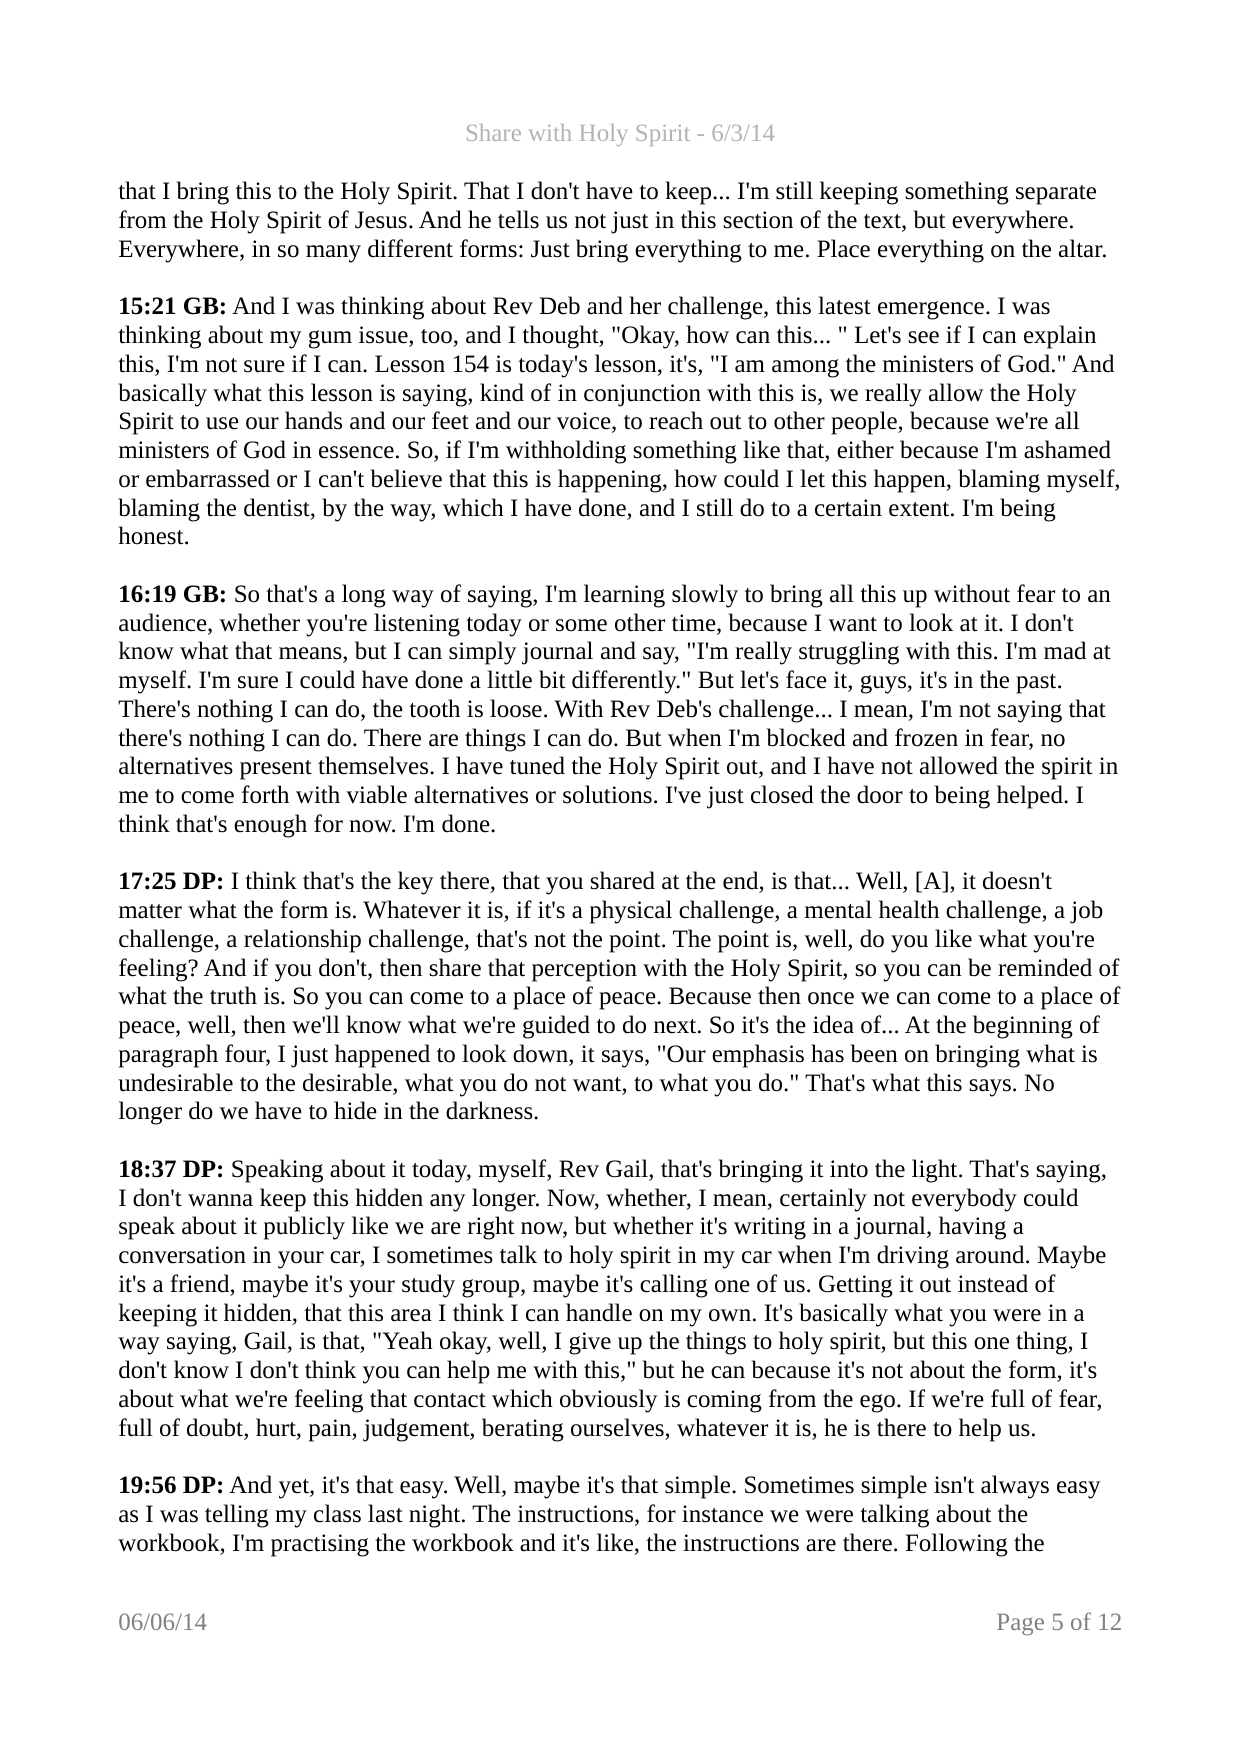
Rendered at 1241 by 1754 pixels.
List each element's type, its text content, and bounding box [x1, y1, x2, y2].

text that I bring this to the Holy Spirit. That I don't have to keep... I'm still keeping something separate from the Holy Spirit of Jesus. And he tells us not just in this section of the text, but everywhere. Everywhere, in so many different forms: Just bring everything to me. Place everything on the altar. 15:21 GB: And I was thinking about Rev Deb and her challenge, this latest emergence. I was thinking about my gum issue, too, and I thought, "Okay, how can this... " Let's see if I can explain this, I'm not sure if I can. Lesson 154 is today's lesson, it's, "I am among the ministers of God." And basically what this lesson is saying, kind of in conjunction with this is, we really allow the Holy Spirit to use our hands and our feet and our voice, to reach out to other people, because we're all ministers of God in essence. So, if I'm withholding something like that, either because I'm ashamed or embarrassed or I can't believe that this is happening, how could I let this happen, blaming myself, blaming the dentist, by the way, which I have done, and I still do to a certain extent. I'm being honest. 16:19 GB: So that's a long way of saying, I'm learning slowly to bring all this up without fear to an audience, whether you're listening today or some other time, because I want to look at it. I don't know what that means, but I can simply journal and say, "I'm really struggling with this. I'm mad at myself. I'm sure I could have done a little bit differently." But let's face it, guys, it's in the past. There's nothing I can do, the tooth is loose. With Rev Deb's challenge... I mean, I'm not saying that there's nothing I can do. There are things I can do. But when I'm blocked and frozen in fear, no alternatives present themselves. I have tuned the Holy Spirit out, and I have not allowed the spirit in me to come forth with viable alternatives or solutions. I've just closed the door to being helped. I think that's enough for now. I'm done. 17:25 DP: I think that's the key there, that you shared at the end, is that... Well, [A], it doesn't matter what the form is. Whatever it is, if it's a physical challenge, a mental health challenge, a job challenge, a relationship challenge, that's not the point. The point is, well, do you like what you're feeling? And if you don't, then share that perception with the Holy Spirit, so you can be reminded of what the truth is. So you can come to a place of peace. Because then once we can come to a place of peace, well, then we'll know what we're guided to do next. So it's the idea of... At the beginning of paragraph four, I just happened to look down, it says, "Our emphasis has been on bringing what is undesirable to the desirable, what you do not want, to what you do." That's what this says. No longer do we have to hide in the darkness. 18:37 DP: Speaking about it today, myself, Rev Gail, that's bringing it into the light. That's saying, I don't wanna keep this hidden any longer. Now, whether, I mean, certainly not everybody could speak about it publicly like we are right now, but whether it's writing in a journal, having a conversation in your car, I sometimes talk to holy spirit in my car when I'm driving around. Maybe it's a friend, maybe it's your study group, maybe it's calling one of us. Getting it out instead of keeping it hidden, that this area I think I can handle on my own. It's basically what you were in a way saying, Gail, is that, "Yeah okay, well, I give up the things to holy spirit, but this one thing, I don't know I don't think you can help me with this," but he can because it's not about the form, it's about what we're feeling that contact which obviously is coming from the ego. If we're full of fear, full of doubt, hurt, pain, judgement, berating ourselves, whatever it is, he is there to help us. 19:56 DP: And yet, it's that easy. Well, maybe it's that simple. Sometimes simple isn't always easy as I was telling my class last night. The instructions, for instance we were talking about the workbook, I'm practising the workbook and it's like, the instructions are there. Following the [118, 176, 1122, 1556]
